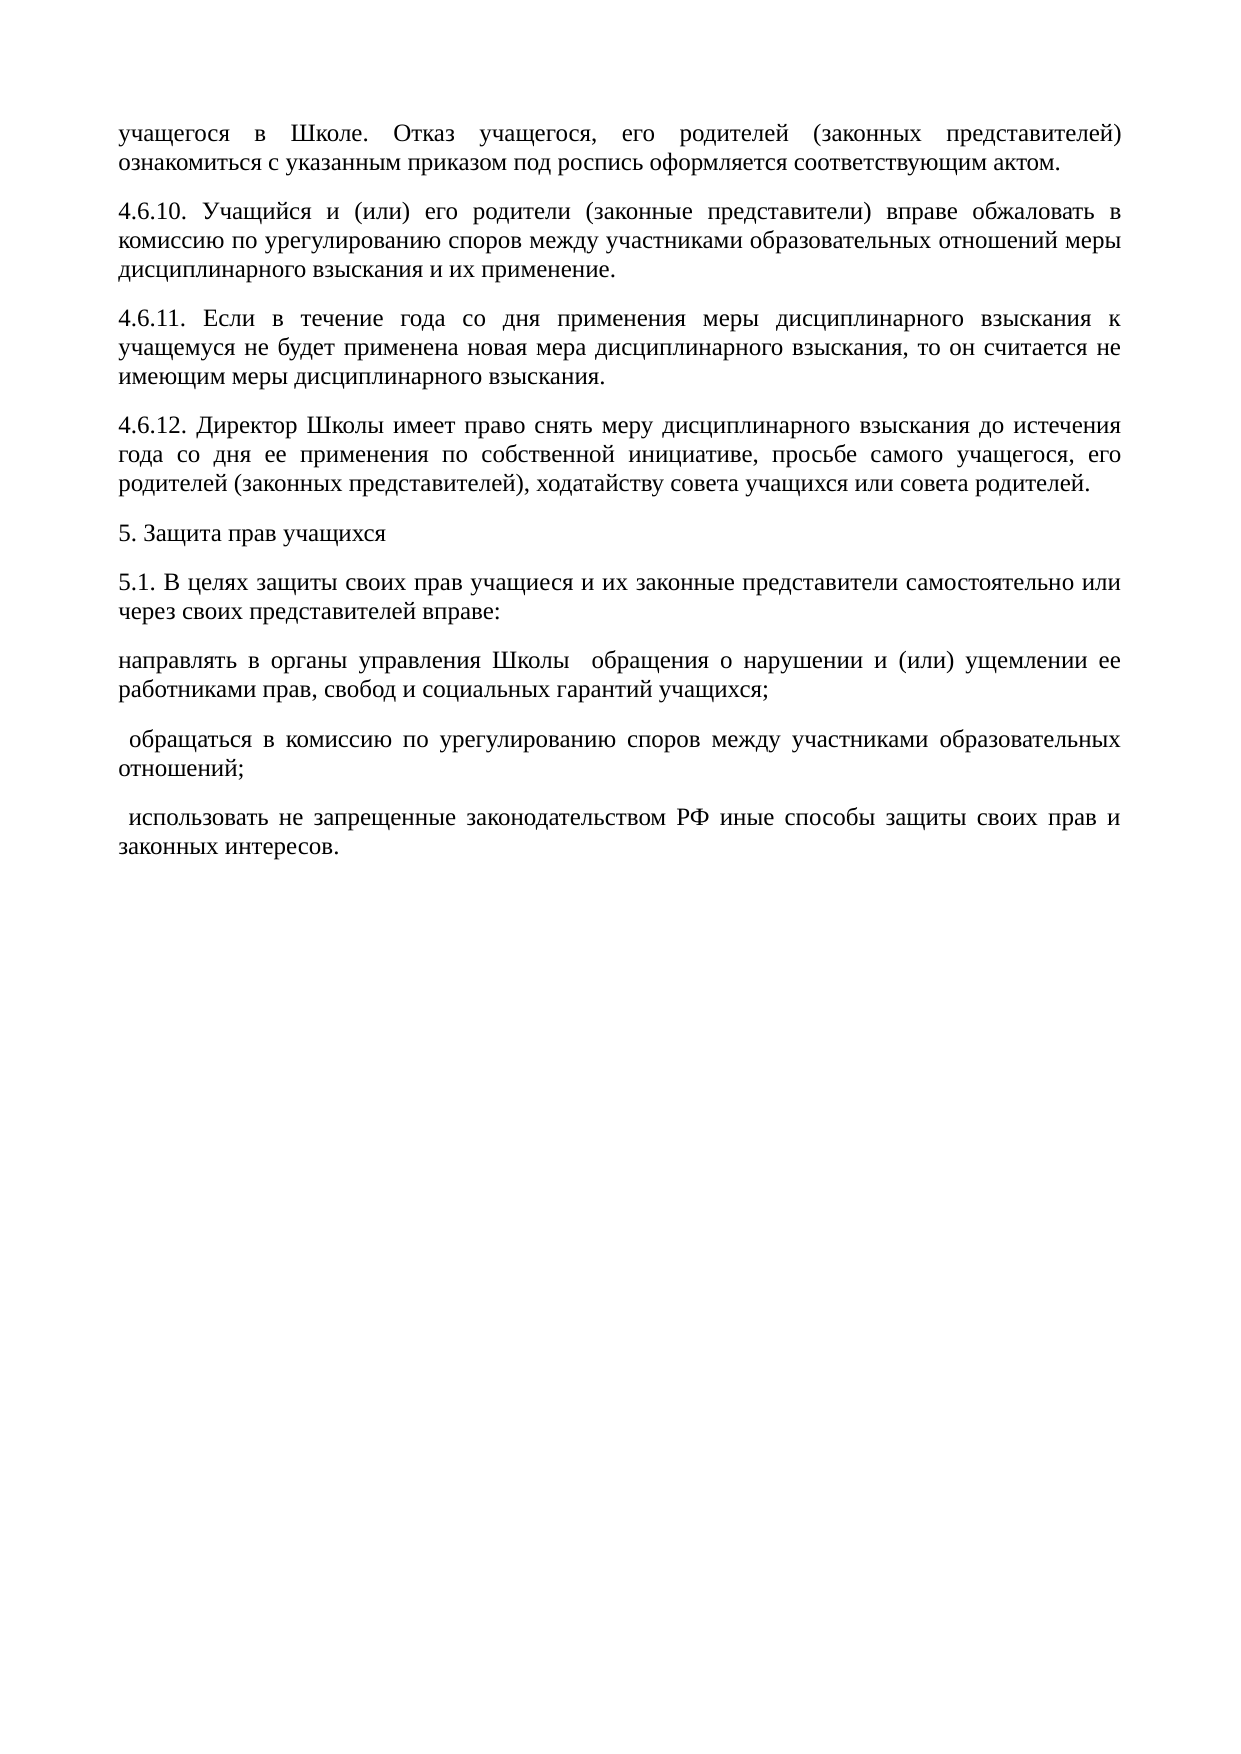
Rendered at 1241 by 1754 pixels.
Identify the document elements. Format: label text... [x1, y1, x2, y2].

text 4.6.10. Учащийся и (или) его родители (законные представители) вправе обжаловать в комиссию по урегулированию споров между участниками образовательных отношений меры дисциплинарного взыскания и их применение. [118, 196, 1122, 283]
text 4.6.12. Директор Школы имеет право снять меру дисциплинарного взыскания до истечения года со дня ее применения по собственной инициативе, просьбе самого учащегося, его родителей (законных представителей), ходатайству совета учащихся или совета родителей. [118, 411, 1122, 497]
text использовать не запрещенные законодательством РФ иные способы защиты своих прав и законных интересов. [118, 802, 1122, 860]
text учащегося в Школе. Отказ учащегося, его родителей (законных представителей) ознакомиться с указанным приказом под роспись оформляется соответствующим актом. [118, 118, 1122, 176]
text обращаться в комиссию по урегулированию споров между участниками образовательных отношений; [118, 724, 1122, 781]
text 5. Защита прав учащихся [118, 518, 1122, 546]
text 4.6.11. Если в течение года со дня применения меры дисциплинарного взыскания к учащемуся не будет применена новая мера дисциплинарного взыскания, то он считается не имеющим меры дисциплинарного взыскания. [118, 303, 1122, 390]
text направлять в органы управления Школы обращения о нарушении и (или) ущемлении ее работниками прав, свобод и социальных гарантий учащихся; [118, 646, 1122, 703]
text 5.1. В целях защиты своих прав учащиеся и их законные представители самостоятельно или через своих представителей вправе: [118, 567, 1122, 625]
